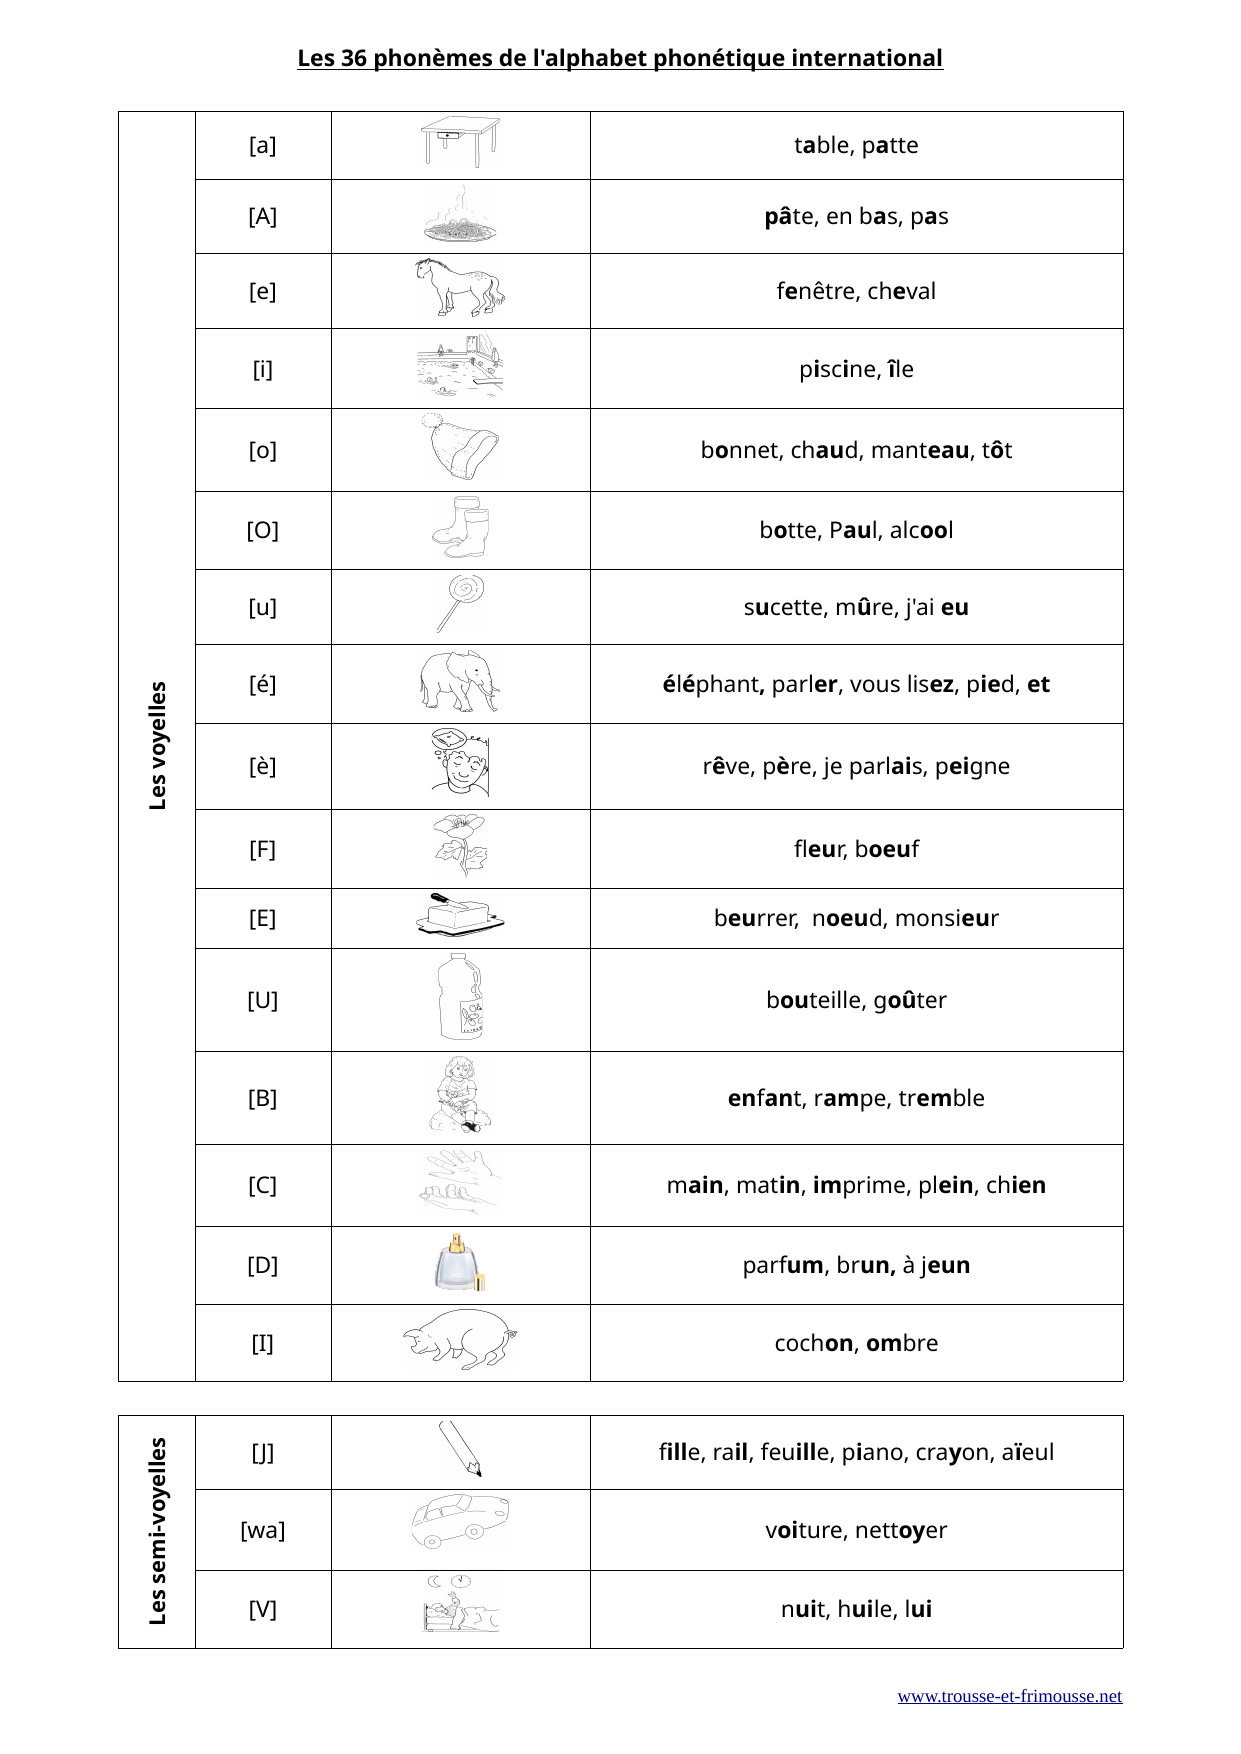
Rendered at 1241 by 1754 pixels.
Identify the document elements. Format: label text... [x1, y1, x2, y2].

table_cell sucette, mûre, j'ai eu [591, 570, 1123, 644]
table_cell [331, 1382, 590, 1415]
picture [424, 184, 497, 242]
picture [411, 1494, 509, 1549]
table_cell [C] [196, 1145, 331, 1226]
table_cell [332, 1490, 590, 1570]
table_header [a] [196, 112, 331, 179]
table_cell [é] [196, 645, 331, 723]
table_cell [e] [196, 254, 331, 328]
table_cell rêve, père, je parlais, peigne [591, 724, 1123, 808]
table_cell [332, 724, 590, 808]
picture [437, 575, 484, 633]
picture [419, 1150, 502, 1215]
table_cell [B] [196, 1052, 331, 1144]
table_cell [332, 329, 590, 408]
picture [403, 1309, 518, 1370]
table_cell [F] [196, 810, 331, 888]
table_cell [O] [196, 492, 331, 569]
table_cell [wa] [196, 1490, 331, 1570]
table_header Les voyelles [119, 112, 195, 1381]
picture [438, 953, 483, 1040]
table_cell main, matin, imprime, plein, chien [591, 1145, 1123, 1226]
table_header [332, 168, 590, 179]
picture [421, 1575, 499, 1632]
picture [433, 814, 488, 877]
picture [417, 334, 503, 397]
table_cell [332, 1215, 590, 1226]
table_cell [i] [196, 329, 331, 408]
table_cell [332, 180, 590, 253]
table_cell botte, Paul, alcool [591, 492, 1123, 569]
picture [431, 728, 489, 797]
table_cell [u] [196, 570, 331, 644]
table_cell fille, rail, feuille, piano, crayon, aïeul [591, 1416, 1123, 1488]
table_cell nuit, huile, lui [591, 1571, 1123, 1648]
table_cell bonnet, chaud, manteau, tôt [591, 409, 1123, 491]
table_cell [332, 1305, 590, 1369]
table_cell [V] [196, 1571, 331, 1648]
table_cell pâte, en bas, pas [591, 180, 1123, 253]
table_cell [332, 1145, 590, 1214]
table_cell cochon, ombre [591, 1305, 1123, 1381]
table_cell [332, 570, 590, 644]
picture [432, 1231, 489, 1293]
picture [416, 893, 505, 937]
table_cell voiture, nettoyer [591, 1490, 1123, 1570]
table_cell [590, 1382, 1123, 1415]
table_cell beurrer, noeud, monsieur [591, 889, 1123, 948]
table_header table, patte [591, 112, 1123, 179]
table_cell [332, 1052, 590, 1144]
table_cell [332, 492, 590, 569]
table_cell [332, 409, 590, 479]
picture [432, 496, 489, 558]
table_cell [332, 254, 590, 328]
picture [415, 258, 506, 317]
table_cell fleur, boeuf [591, 810, 1123, 888]
table_cell [D] [196, 1227, 331, 1304]
table_cell fenêtre, cheval [591, 254, 1123, 328]
table_cell [195, 1382, 331, 1415]
table_cell [332, 1293, 590, 1304]
table_cell éléphant, parler, vous lisez, pied, et [591, 645, 1123, 723]
table_cell parfum, brun, à jeun [591, 1227, 1123, 1304]
table_cell [332, 1227, 590, 1292]
picture [429, 1056, 492, 1133]
picture [421, 413, 499, 480]
table_cell enfant, rampe, tremble [591, 1052, 1123, 1144]
table_cell [332, 810, 590, 888]
picture [420, 650, 501, 712]
table_cell [332, 949, 590, 1051]
table_cell [E] [196, 889, 331, 948]
table_cell [è] [196, 724, 331, 808]
table_cell [A] [196, 180, 331, 253]
table_cell [332, 1370, 590, 1381]
table_cell piscine, île [591, 329, 1123, 408]
table_cell Les semi-voyelles [119, 1416, 195, 1648]
table_cell [332, 1416, 590, 1488]
table_cell [332, 645, 590, 723]
picture [439, 1421, 482, 1477]
table_cell [332, 1571, 590, 1648]
table_cell [118, 1382, 195, 1415]
table_cell [U] [196, 949, 331, 1051]
table_cell [I] [196, 1305, 331, 1381]
table_cell [J] [196, 1416, 331, 1488]
table_cell [332, 889, 590, 948]
table_cell bouteille, goûter [591, 949, 1123, 1051]
table_cell [332, 480, 590, 491]
table_header [332, 112, 590, 167]
picture [421, 116, 500, 168]
table_cell [o] [196, 409, 331, 491]
